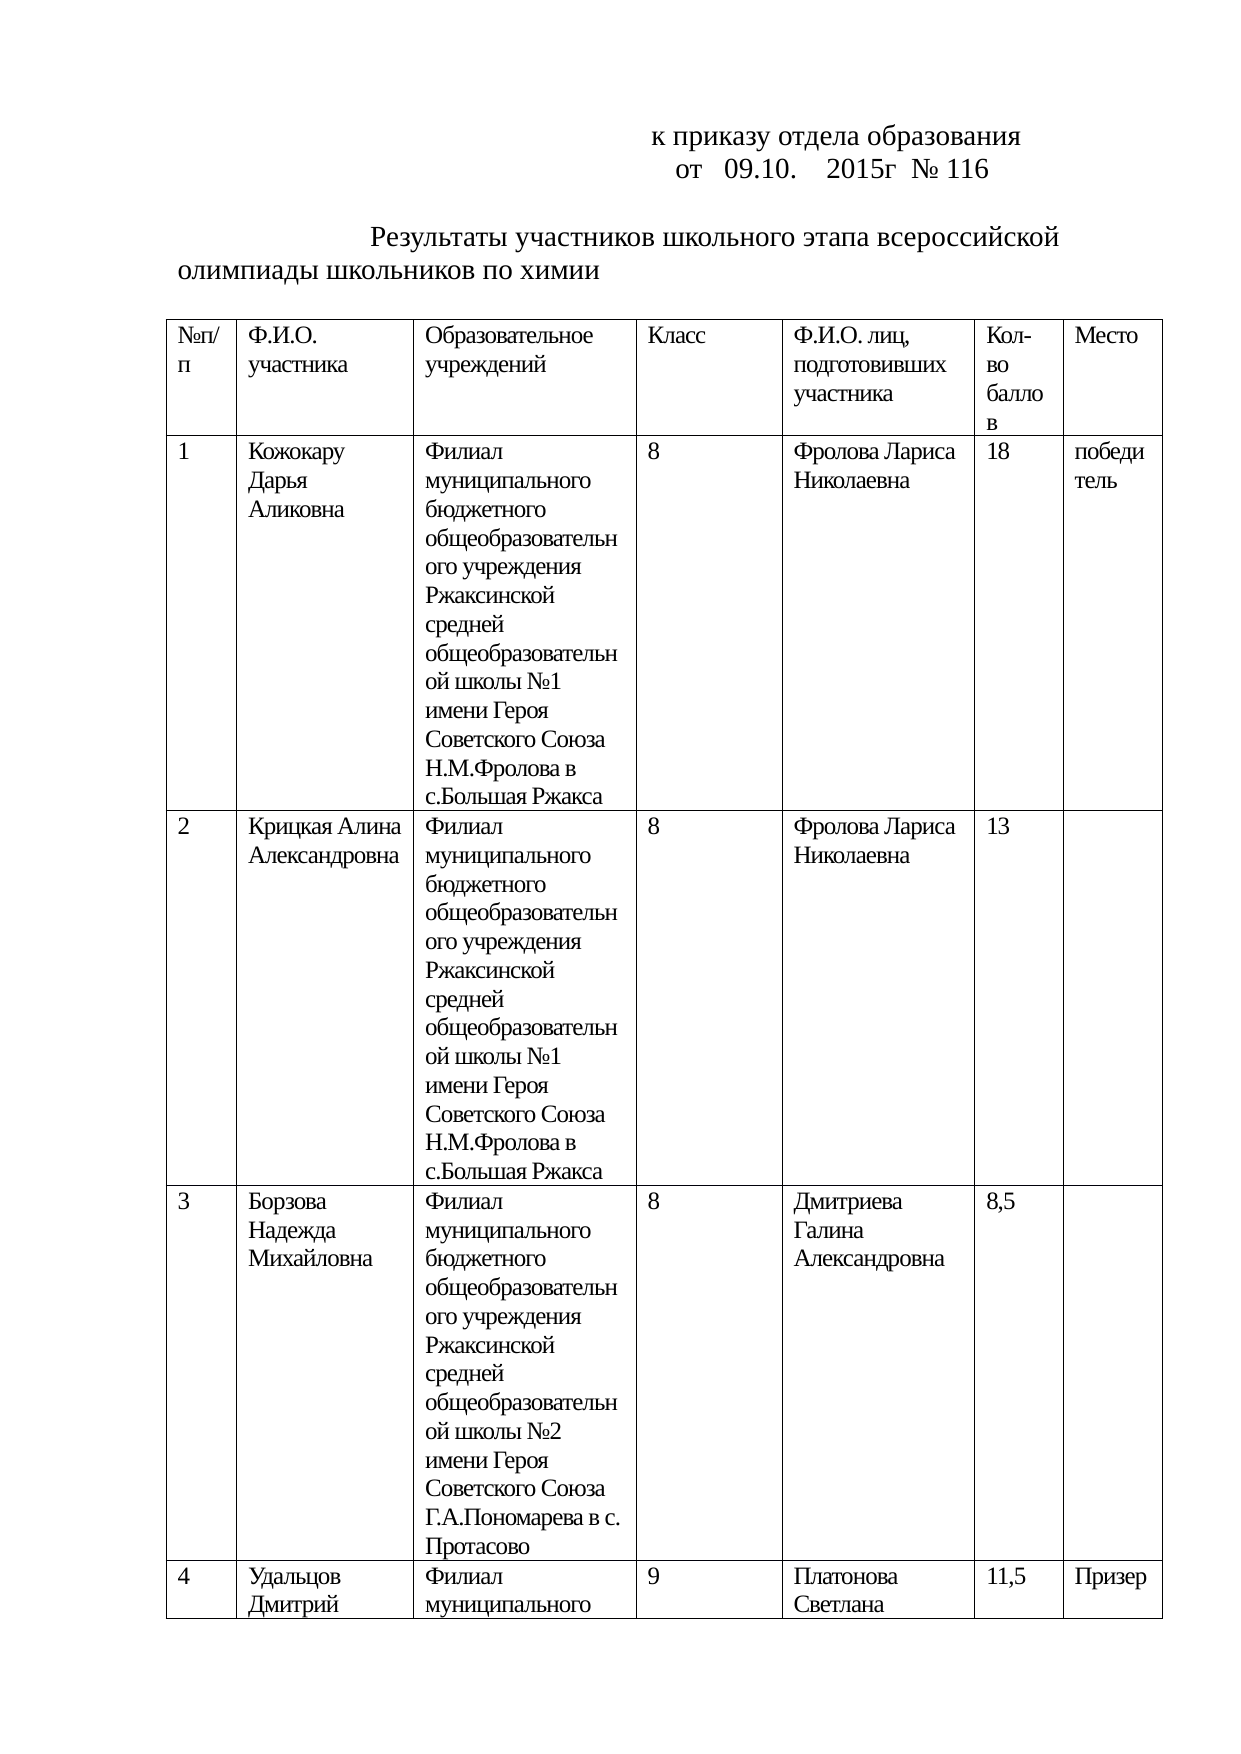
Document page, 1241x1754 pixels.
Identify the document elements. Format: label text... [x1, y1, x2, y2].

table_header Класс [637, 320, 782, 435]
table_header Образовательное учреждений [414, 320, 636, 435]
table_cell Кожокару Дарья Аликовна [237, 436, 413, 810]
text к приказу отдела образования [177, 118, 1152, 152]
table_cell Дмитриева Галина Александровна [783, 1186, 974, 1560]
table_cell 13 [975, 811, 1063, 1185]
table_cell Филиал муниципального [414, 1561, 636, 1618]
text Результаты участников школьного этапа всероссийской олимпиады школьников по химии [177, 219, 1152, 286]
table_cell Борзова Надежда Михайловна [237, 1186, 413, 1560]
table_cell Платонова Светлана [783, 1561, 974, 1618]
table_cell 11,5 [975, 1561, 1063, 1618]
table_cell Фролова Лариса Николаевна [783, 436, 974, 810]
table_cell Филиал муниципального бюджетного общеобразовательного учреждения Ржаксинской средней общеобразовательной школы №2 имени Героя Советского Союза Г.А.Пономарева в с. Протасово [414, 1186, 636, 1560]
table_cell 8,5 [975, 1186, 1063, 1560]
table_cell 1 [167, 436, 236, 810]
table_header Кол-во баллов [975, 320, 1063, 435]
text от 09.10. 2015г № 116 [177, 152, 1152, 185]
table_cell 3 [167, 1186, 236, 1560]
table_cell 8 [637, 436, 782, 810]
table_cell 8 [637, 1186, 782, 1560]
table_cell 2 [167, 811, 236, 1185]
table_cell Призер [1064, 1561, 1162, 1618]
table_cell Удальцов Дмитрий [237, 1561, 413, 1618]
table_cell Крицкая Алина Александровна [237, 811, 413, 1185]
table_header Ф.И.О. участника [237, 320, 413, 435]
table_header Ф.И.О. лиц, подготовивших участника [783, 320, 974, 435]
table_cell 8 [637, 811, 782, 1185]
table_header Место [1064, 320, 1162, 435]
table_cell Филиал муниципального бюджетного общеобразовательного учреждения Ржаксинской средней общеобразовательной школы №1 имени Героя Советского Союза Н.М.Фролова в с.Большая Ржакса [414, 436, 636, 810]
table_cell Филиал муниципального бюджетного общеобразовательного учреждения Ржаксинской средней общеобразовательной школы №1 имени Героя Советского Союза Н.М.Фролова в с.Большая Ржакса [414, 811, 636, 1185]
table_cell 18 [975, 436, 1063, 810]
table_header №п/п [167, 320, 236, 435]
table_cell 4 [167, 1561, 236, 1618]
table_cell [1064, 811, 1162, 1185]
table_cell 9 [637, 1561, 782, 1618]
table_cell [1064, 1186, 1162, 1560]
table_cell Фролова Лариса Николаевна [783, 811, 974, 1185]
table_cell победитель [1064, 436, 1162, 810]
